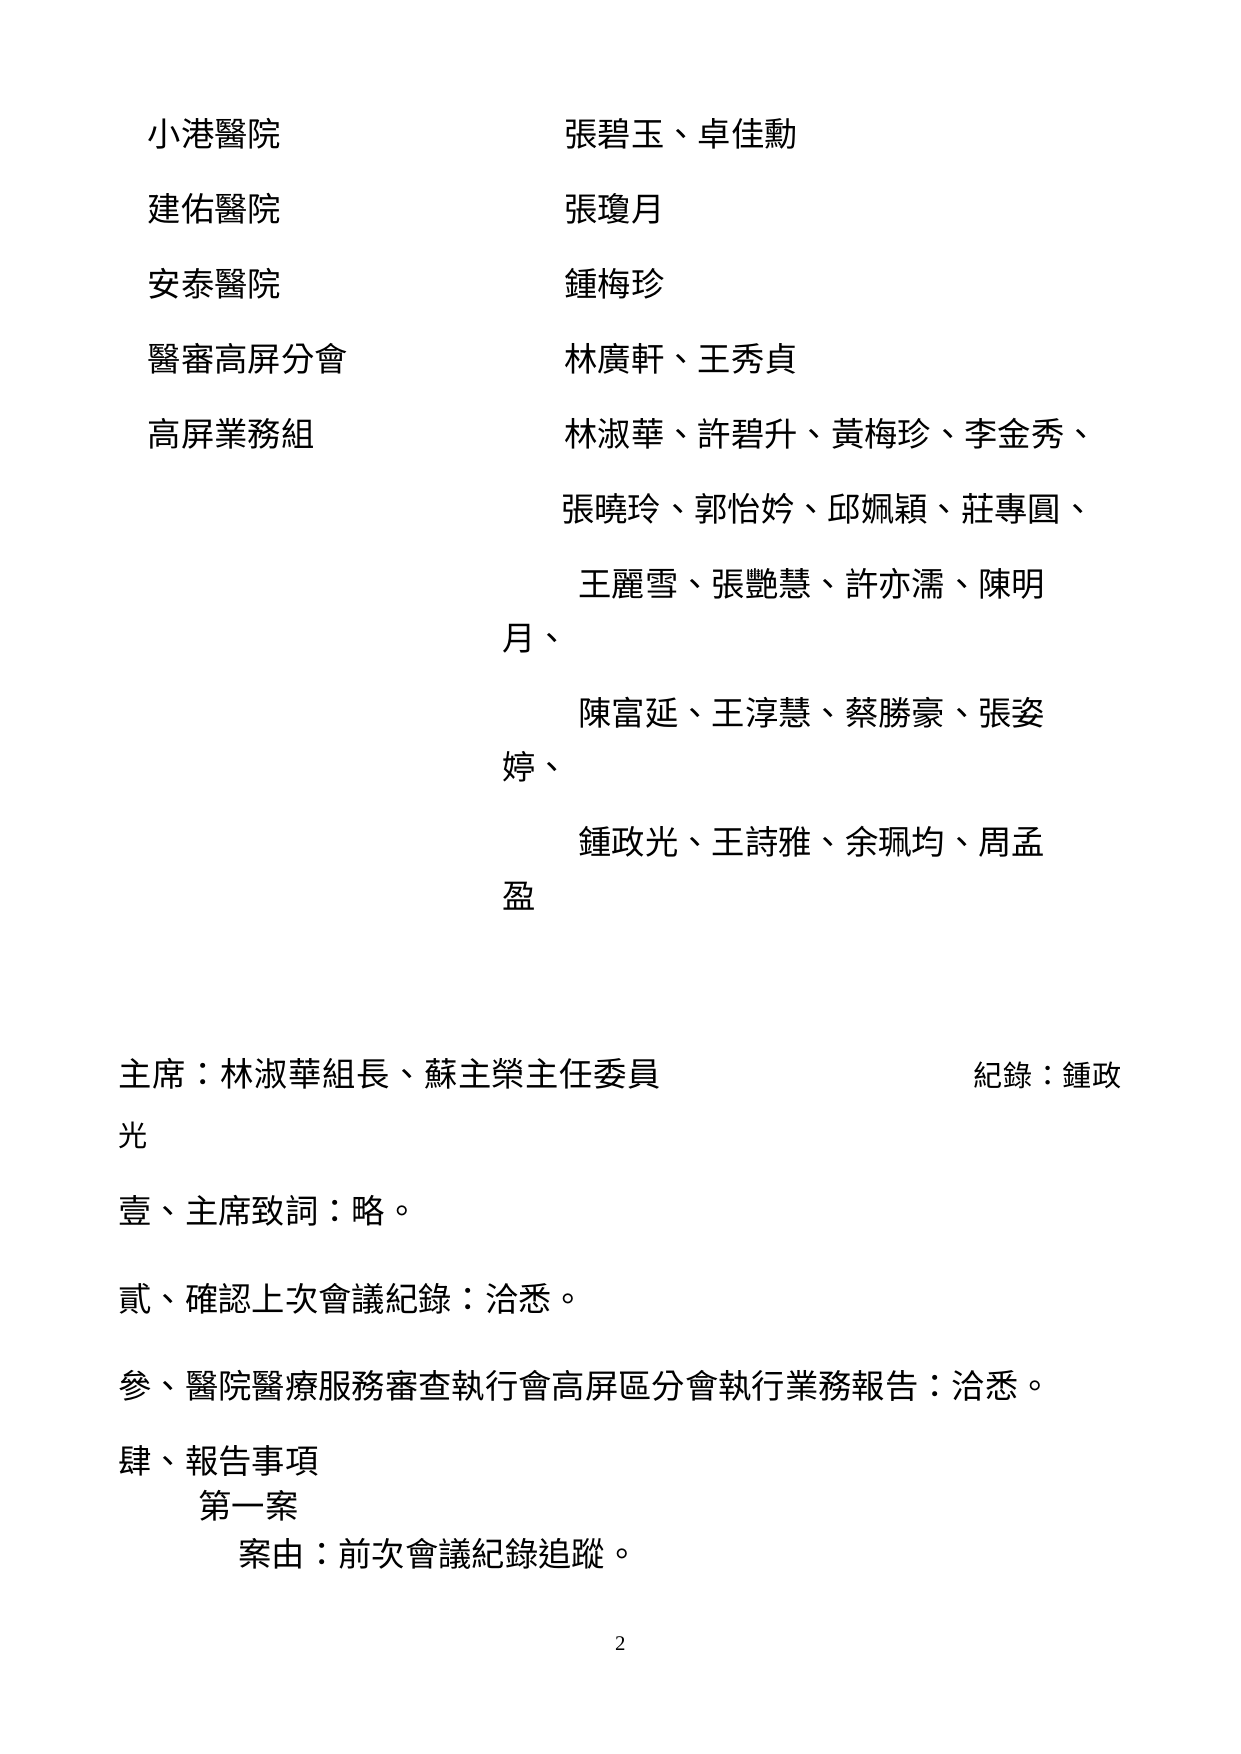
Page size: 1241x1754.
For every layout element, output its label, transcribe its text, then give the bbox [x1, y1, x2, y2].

list 報告事項 [118, 1417, 1122, 1480]
list 主席致詞：略。 [118, 1167, 1122, 1230]
text 醫審高屏分會 林廣軒、王秀貞 [118, 328, 1059, 382]
text 案由：前次會議紀錄追蹤。 [118, 1528, 1122, 1576]
text 第一案 [118, 1480, 1122, 1528]
text 鍾政光、王詩雅、余珮均、周孟盈 [118, 811, 1059, 919]
text 高屏業務組 林淑華、許碧升、黃梅珍、李金秀、 [118, 403, 1122, 457]
text 建佑醫院 張瓊月 [118, 178, 1059, 232]
text 主席：林淑華組長、蘇主榮主任委員 紀錄：鍾政光 [118, 1030, 1122, 1155]
list 確認上次會議紀錄：洽悉。 [118, 1255, 1122, 1317]
list 醫院醫療服務審查執行會高屏區分會執行業務報告：洽悉。 [118, 1342, 1122, 1405]
text 安泰醫院 鍾梅珍 [118, 253, 1059, 307]
text 小港醫院 張碧玉、卓佳勳 [118, 103, 1059, 157]
text 張曉玲、郭怡妗、邱姵穎、莊專圓、 [502, 478, 1122, 532]
text 王麗雪、張艷慧、許亦濡、陳明月、 [118, 553, 1059, 661]
text 陳富延、王淳慧、蔡勝豪、張姿婷、 [118, 682, 1059, 790]
